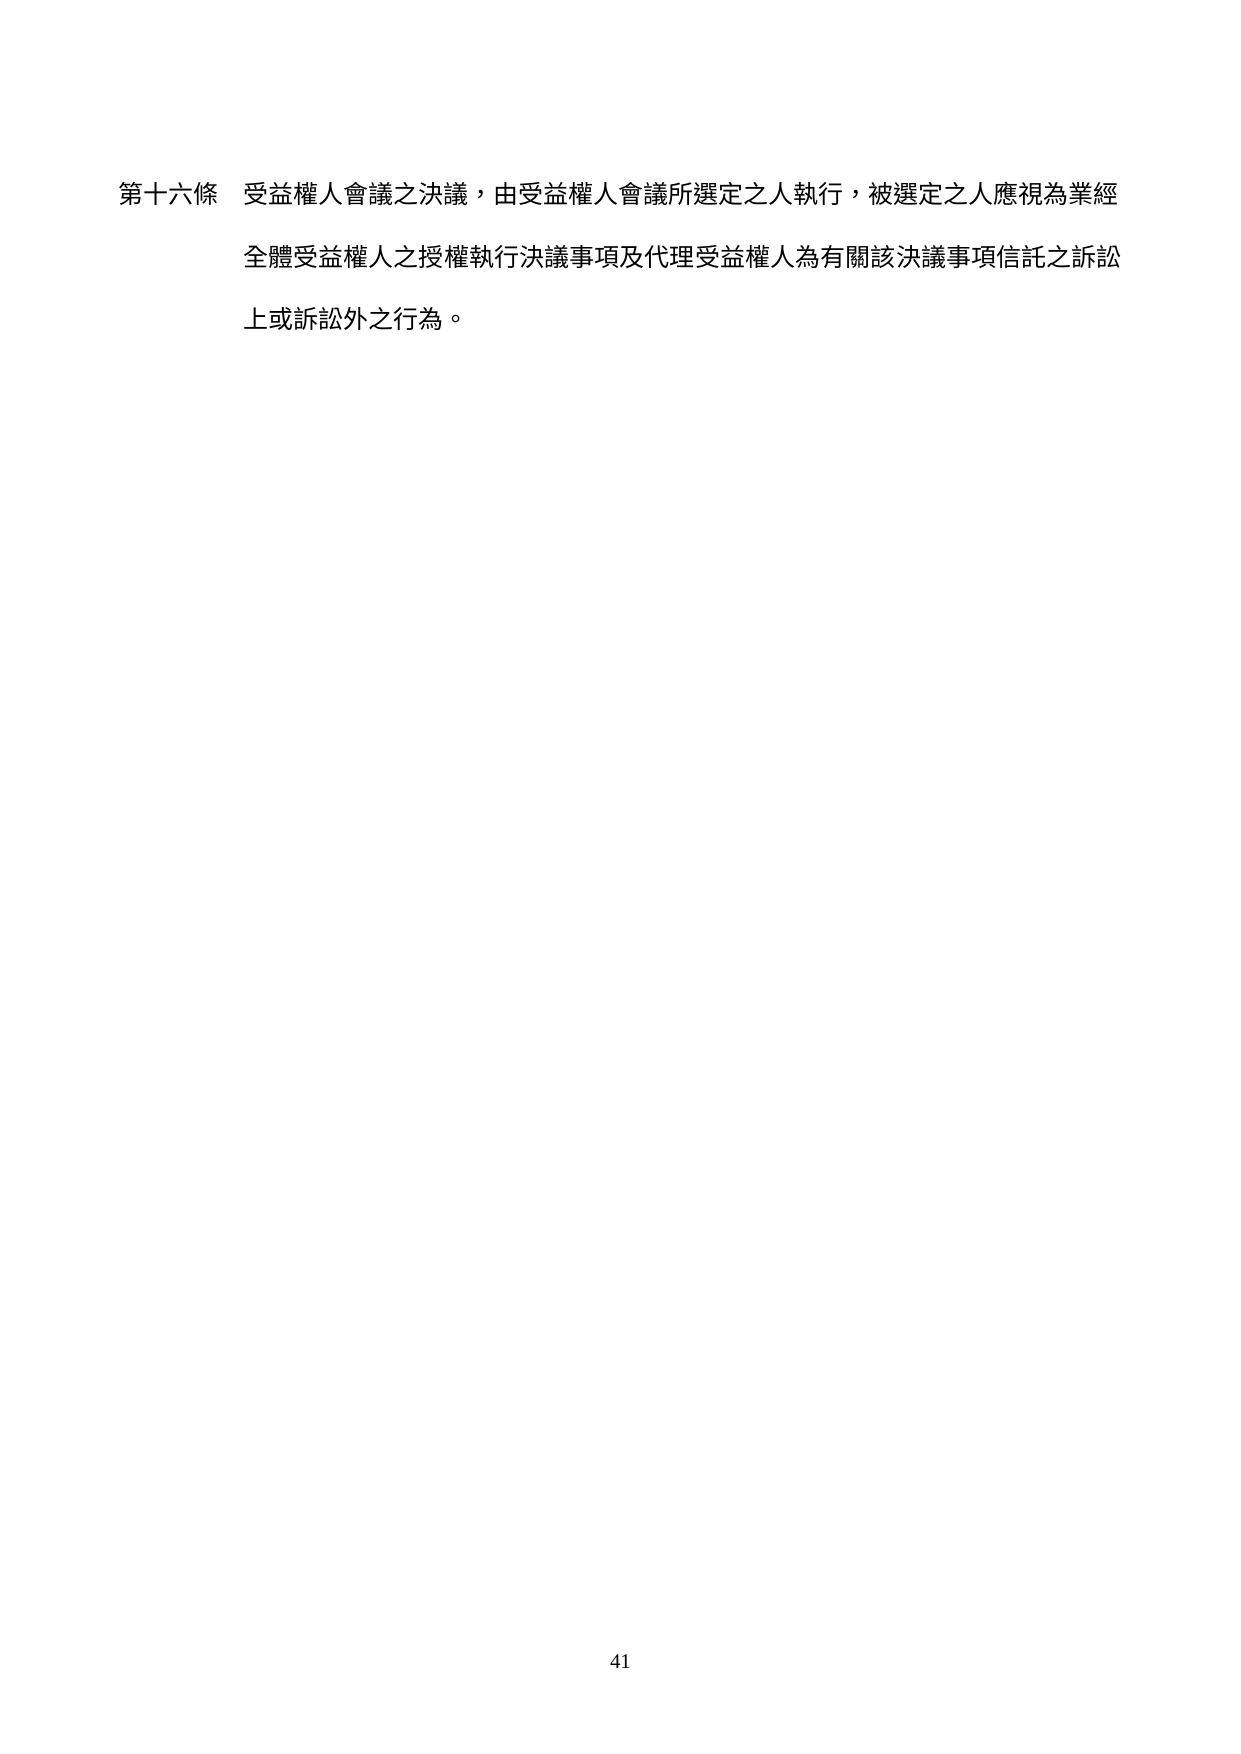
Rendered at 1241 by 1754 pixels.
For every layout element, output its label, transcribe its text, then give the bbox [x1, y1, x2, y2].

text 第十六條 受益權人會議之決議，由受益權人會議所選定之人執行，被選定之人應視為業經全體受益權人之授權執行決議事項及代理受益權人為有關該決議事項信託之訴訟上或訴訟外之行為。 [118, 151, 1122, 339]
